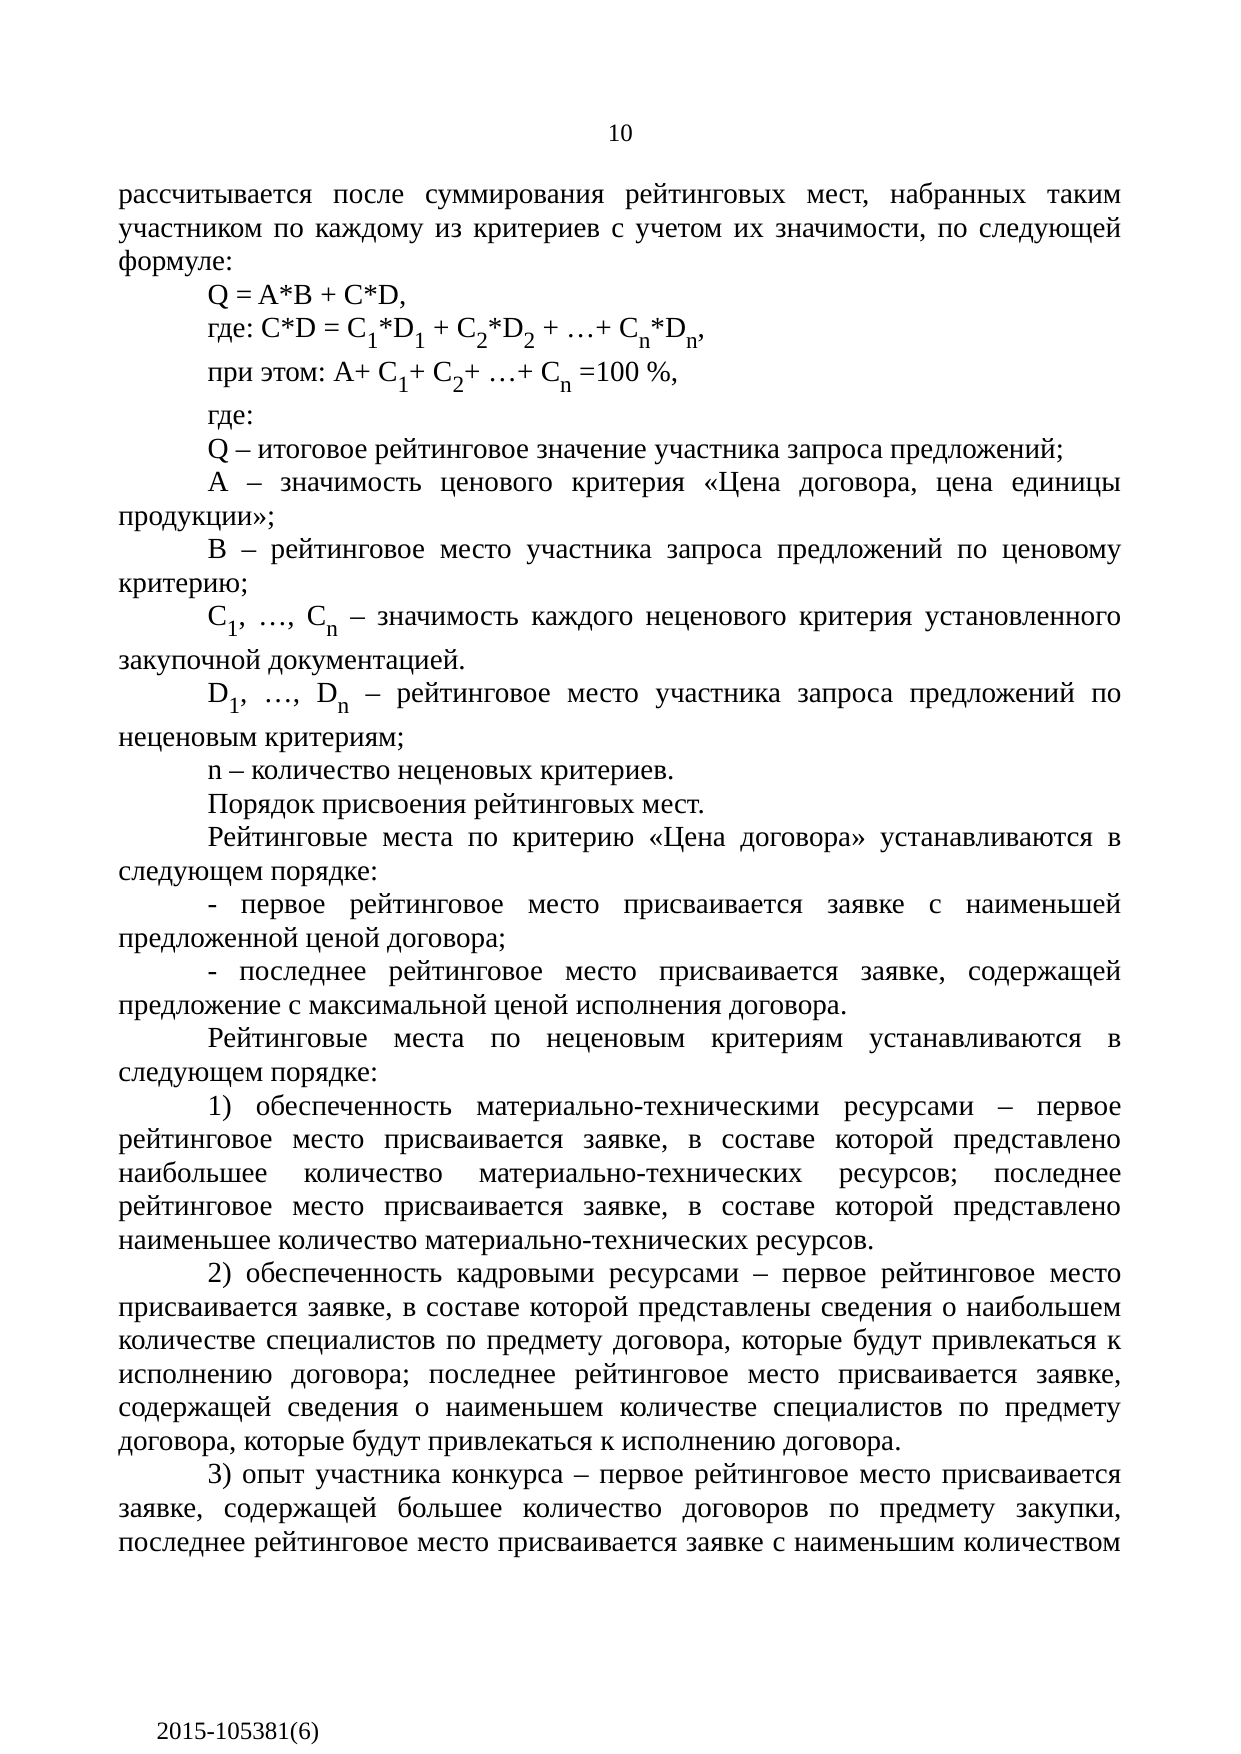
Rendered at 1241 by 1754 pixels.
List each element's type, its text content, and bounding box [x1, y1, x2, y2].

text C1, …, Cn – значимость каждого неценового критерия установленного закупочной документацией. [118, 598, 1122, 675]
text Рейтинговые места по неценовым критериям устанавливаются в следующем порядке: [118, 1021, 1122, 1088]
text Q – итоговое рейтинговое значение участника запроса предложений; [118, 431, 1122, 464]
text при этом: A+ C1+ C2+ …+ Cn =100 %, [118, 354, 1122, 397]
text - последнее рейтинговое место присваивается заявке, содержащей предложение с максимальной ценой исполнения договора. [118, 953, 1122, 1021]
text где: [118, 397, 1122, 431]
text 1) обеспеченность материально-техническими ресурсами – первое рейтинговое место присваивается заявке, в составе которой представлено наибольшее количество материально-технических ресурсов; последнее рейтинговое место присваивается заявке, в составе которой представлено наименьшее количество материально-технических ресурсов. [118, 1088, 1122, 1255]
text 3) опыт участника конкурса – первое рейтинговое место присваивается заявке, содержащей большее количество договоров по предмету закупки, последнее рейтинговое место присваивается заявке с наименьшим количеством [118, 1457, 1122, 1557]
text Порядок присвоения рейтинговых мест. [118, 786, 1122, 819]
text - первое рейтинговое место присваивается заявке с наименьшей предложенной ценой договора; [118, 886, 1122, 953]
text где: C*D = C1*D1 + C2*D2 + …+ Cn*Dn, [118, 311, 1122, 354]
text А – значимость ценового критерия «Цена договора, цена единицы продукции»; [118, 464, 1122, 531]
text B – рейтинговое место участника запроса предложений по ценовому критерию; [118, 531, 1122, 598]
text n – количество неценовых критериев. [118, 752, 1122, 786]
text 2) обеспеченность кадровыми ресурсами – первое рейтинговое место присваивается заявке, в составе которой представлены сведения о наибольшем количестве специалистов по предмету договора, которые будут привлекаться к исполнению договора; последнее рейтинговое место присваивается заявке, содержащей сведения о наименьшем количестве специалистов по предмету договора, которые будут привлекаться к исполнению договора. [118, 1255, 1122, 1457]
text рассчитывается после суммирования рейтинговых мест, набранных таким участником по каждому из критериев с учетом их значимости, по следующей формуле: [118, 176, 1122, 277]
text Q = A*B + C*D, [118, 277, 1122, 311]
text Рейтинговые места по критерию «Цена договора» устанавливаются в следующем порядке: [118, 819, 1122, 886]
text D1, …, Dn – рейтинговое место участника запроса предложений по неценовым критериям; [118, 675, 1122, 752]
